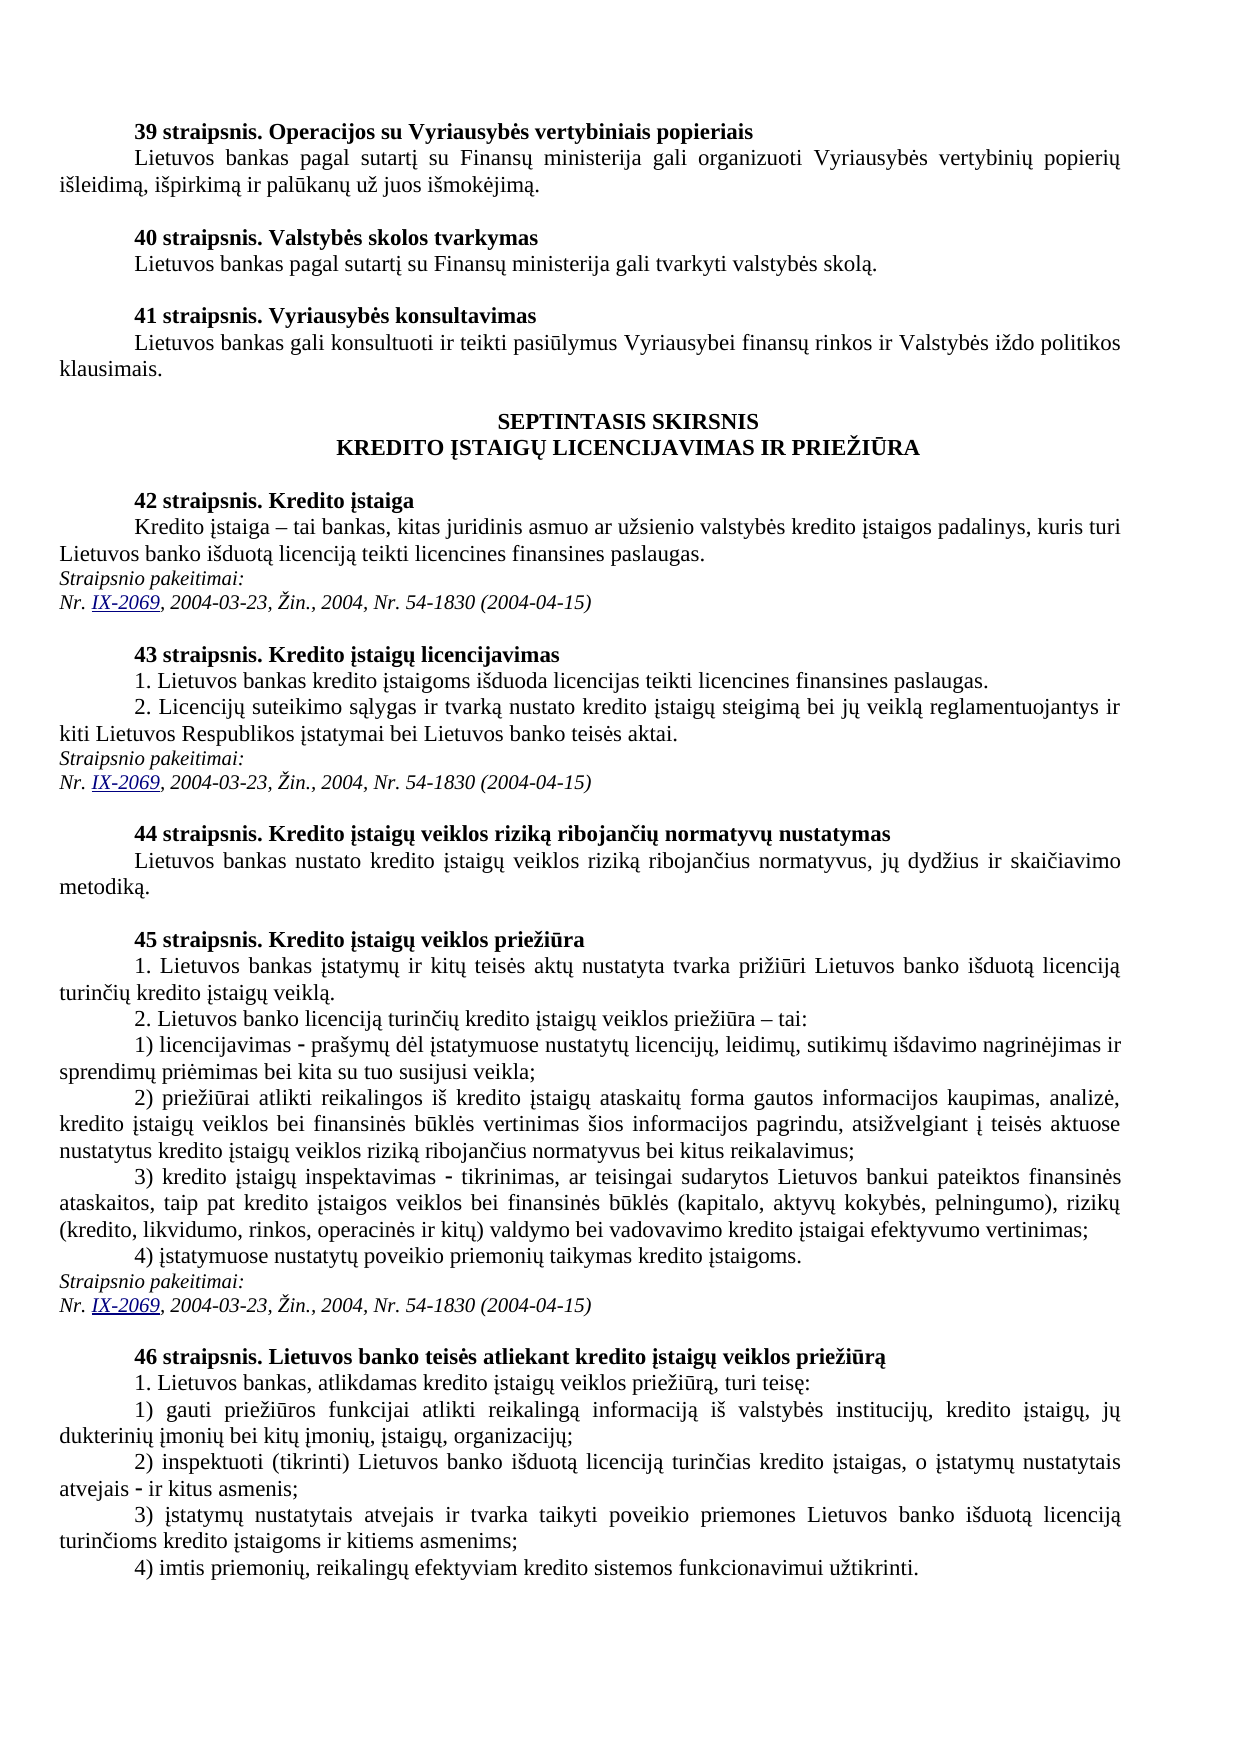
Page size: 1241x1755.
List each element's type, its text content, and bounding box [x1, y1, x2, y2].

text 44 straipsnis. Kredito įstaigų veiklos riziką ribojančių normatyvų nustatymas [59, 821, 1122, 847]
text Lietuvos bankas pagal sutartį su Finansų ministerija gali organizuoti Vyriausybės vertybinių popierių išleidimą, išpirkimą ir palūkanų už juos išmokėjimą. [59, 144, 1122, 197]
text Straipsnio pakeitimai: [59, 566, 1122, 590]
text 46 straipsnis. Lietuvos banko teisės atliekant kredito įstaigų veiklos priežiūrą [59, 1343, 1122, 1369]
text 4) įstatymuose nustatytų poveikio priemonių taikymas kredito įstaigoms. [59, 1242, 1122, 1268]
text 1. Lietuvos bankas, atlikdamas kredito įstaigų veiklos priežiūrą, turi teisę: [59, 1369, 1122, 1396]
text 43 straipsnis. Kredito įstaigų licencijavimas [59, 641, 1122, 667]
text Lietuvos bankas pagal sutartį su Finansų ministerija gali tvarkyti valstybės skolą. [59, 250, 1122, 276]
text 40 straipsnis. Valstybės skolos tvarkymas [59, 223, 1122, 250]
text 3) įstatymų nustatytais atvejais ir tvarka taikyti poveikio priemones Lietuvos banko išduotą licenciją turinčioms kredito įstaigoms ir kitiems asmenims; [59, 1501, 1122, 1554]
text Nr. IX-2069, 2004-03-23, Žin., 2004, Nr. 54-1830 (2004-04-15) [59, 590, 1122, 614]
text 1) licencijavimas  prašymų dėl įstatymuose nustatytų licencijų, leidimų, sutikimų išdavimo nagrinėjimas ir sprendimų priėmimas bei kita su tuo susijusi veikla; [59, 1031, 1122, 1084]
text 1) gauti priežiūros funkcijai atlikti reikalingą informaciją iš valstybės institucijų, kredito įstaigų, jų dukterinių įmonių bei kitų įmonių, įstaigų, organizacijų; [59, 1396, 1122, 1448]
text Nr. IX-2069, 2004-03-23, Žin., 2004, Nr. 54-1830 (2004-04-15) [59, 770, 1122, 794]
text SEPTINTASIS SKIRSNIS [59, 408, 1122, 434]
text 42 straipsnis. Kredito įstaiga [59, 487, 1122, 513]
text 2) priežiūrai atlikti reikalingos iš kredito įstaigų ataskaitų forma gautos informacijos kaupimas, analizė, kredito įstaigų veiklos bei finansinės būklės vertinimas šios informacijos pagrindu, atsižvelgiant į teisės aktuose nustatytus kredito įstaigų veiklos riziką ribojančius normatyvus bei kitus reikalavimus; [59, 1084, 1122, 1163]
text Kredito įstaiga – tai bankas, kitas juridinis asmuo ar užsienio valstybės kredito įstaigos padalinys, kuris turi Lietuvos banko išduotą licenciją teikti licencines finansines paslaugas. [59, 513, 1122, 566]
text 1. Lietuvos bankas įstatymų ir kitų teisės aktų nustatyta tvarka prižiūri Lietuvos banko išduotą licenciją turinčių kredito įstaigų veiklą. [59, 952, 1122, 1005]
text 4) imtis priemonių, reikalingų efektyviam kredito sistemos funkcionavimui užtikrinti. [59, 1554, 1122, 1580]
text 39 straipsnis. Operacijos su Vyriausybės vertybiniais popieriais [134, 118, 1122, 144]
text Lietuvos bankas nustato kredito įstaigų veiklos riziką ribojančius normatyvus, jų dydžius ir skaičiavimo metodiką. [59, 847, 1122, 899]
text 2. Licencijų suteikimo sąlygas ir tvarką nustato kredito įstaigų steigimą bei jų veiklą reglamentuojantys ir kiti Lietuvos Respublikos įstatymai bei Lietuvos banko teisės aktai. [59, 693, 1122, 746]
text Straipsnio pakeitimai: [59, 746, 1122, 770]
text 2. Lietuvos banko licenciją turinčių kredito įstaigų veiklos priežiūra – tai: [59, 1005, 1122, 1031]
text 2) inspektuoti (tikrinti) Lietuvos banko išduotą licenciją turinčias kredito įstaigas, o įstatymų nustatytais atvejais  ir kitus asmenis; [59, 1448, 1122, 1501]
text Lietuvos bankas gali konsultuoti ir teikti pasiūlymus Vyriausybei finansų rinkos ir Valstybės iždo politikos klausimais. [59, 329, 1122, 382]
text 3) kredito įstaigų inspektavimas  tikrinimas, ar teisingai sudarytos Lietuvos bankui pateiktos finansinės ataskaitos, taip pat kredito įstaigos veiklos bei finansinės būklės (kapitalo, aktyvų kokybės, pelningumo), rizikų (kredito, likvidumo, rinkos, operacinės ir kitų) valdymo bei vadovavimo kredito įstaigai efektyvumo vertinimas; [59, 1163, 1122, 1242]
text Straipsnio pakeitimai: [59, 1268, 1122, 1293]
text 1. Lietuvos bankas kredito įstaigoms išduoda licencijas teikti licencines finansines paslaugas. [59, 667, 1122, 693]
text 45 straipsnis. Kredito įstaigų veiklos priežiūra [59, 926, 1122, 952]
text 41 straipsnis. Vyriausybės konsultavimas [59, 303, 1122, 329]
text KREDITO ĮSTAIGŲ LICENCIJAVIMAS IR PRIEŽIŪRA [59, 434, 1122, 461]
text Nr. IX-2069, 2004-03-23, Žin., 2004, Nr. 54-1830 (2004-04-15) [59, 1293, 1122, 1317]
